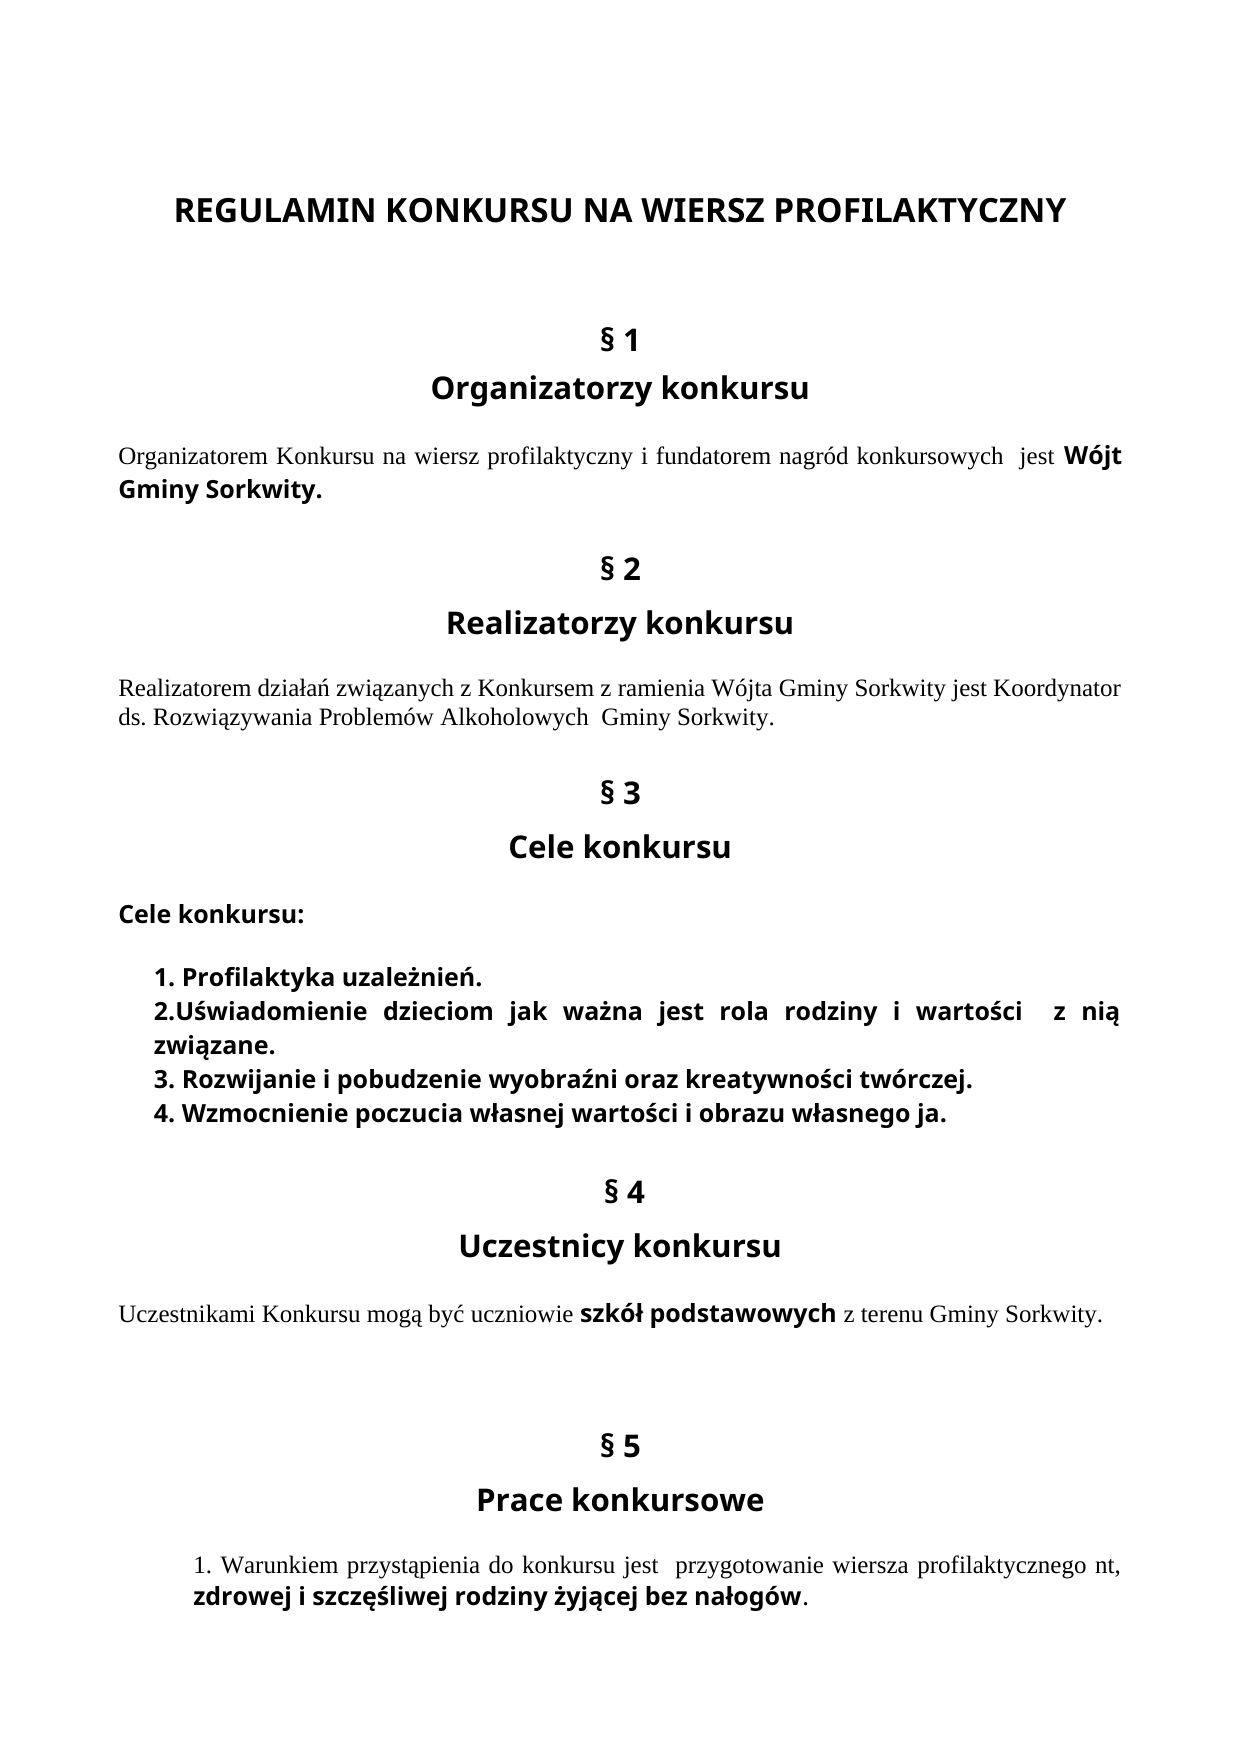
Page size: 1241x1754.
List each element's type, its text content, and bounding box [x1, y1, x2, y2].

text Organizatorzy konkursu [118, 366, 1122, 408]
list 1. Profilaktyka uzależnień. [114, 959, 1122, 994]
text Cele konkursu [118, 824, 1122, 867]
list 4. Wzmocnienie poczucia własnej wartości i obrazu własnego ja. [114, 1096, 1122, 1130]
list 2.Uświadomienie dzieciom jak ważna jest rola rodziny i wartości z nią związane. [114, 994, 1122, 1062]
text Prace konkursowe [118, 1478, 1122, 1521]
text Cele konkursu: [118, 896, 1122, 930]
list 3. Rozwijanie i pobudzenie wyobraźni oraz kreatywności twórczej. [114, 1062, 1122, 1096]
text Uczestnikami Konkursu mogą być uczniowie szkół podstawowych z terenu Gminy Sorkwity. [118, 1296, 1122, 1330]
text Organizatorem Konkursu na wiersz profilaktyczny i fundatorem nagród konkursowych jest Wójt Gminy Sorkwity. [118, 438, 1122, 506]
text § 1 [118, 318, 1122, 361]
text Uczestnicy konkursu [118, 1224, 1122, 1267]
list 1. Warunkiem przystąpienia do konkursu jest przygotowanie wiersza profilaktycznego nt, zdrowej i szczęśliwej rodziny żyjącej bez nałogów. [156, 1550, 1122, 1613]
text Realizatorzy konkursu [118, 601, 1122, 644]
text § 4 [118, 1170, 1122, 1213]
text § 2 [118, 547, 1122, 589]
text Realizatorem działań związanych z Konkursem z ramienia Wójta Gminy Sorkwity jest Koordynator ds. Rozwiązywania Problemów Alkoholowych Gminy Sorkwity. [118, 673, 1122, 730]
text § 5 [118, 1424, 1122, 1467]
text § 3 [118, 771, 1122, 813]
text REGULAMIN KONKURSU NA WIERSZ PROFILAKTYCZNY [118, 187, 1122, 233]
